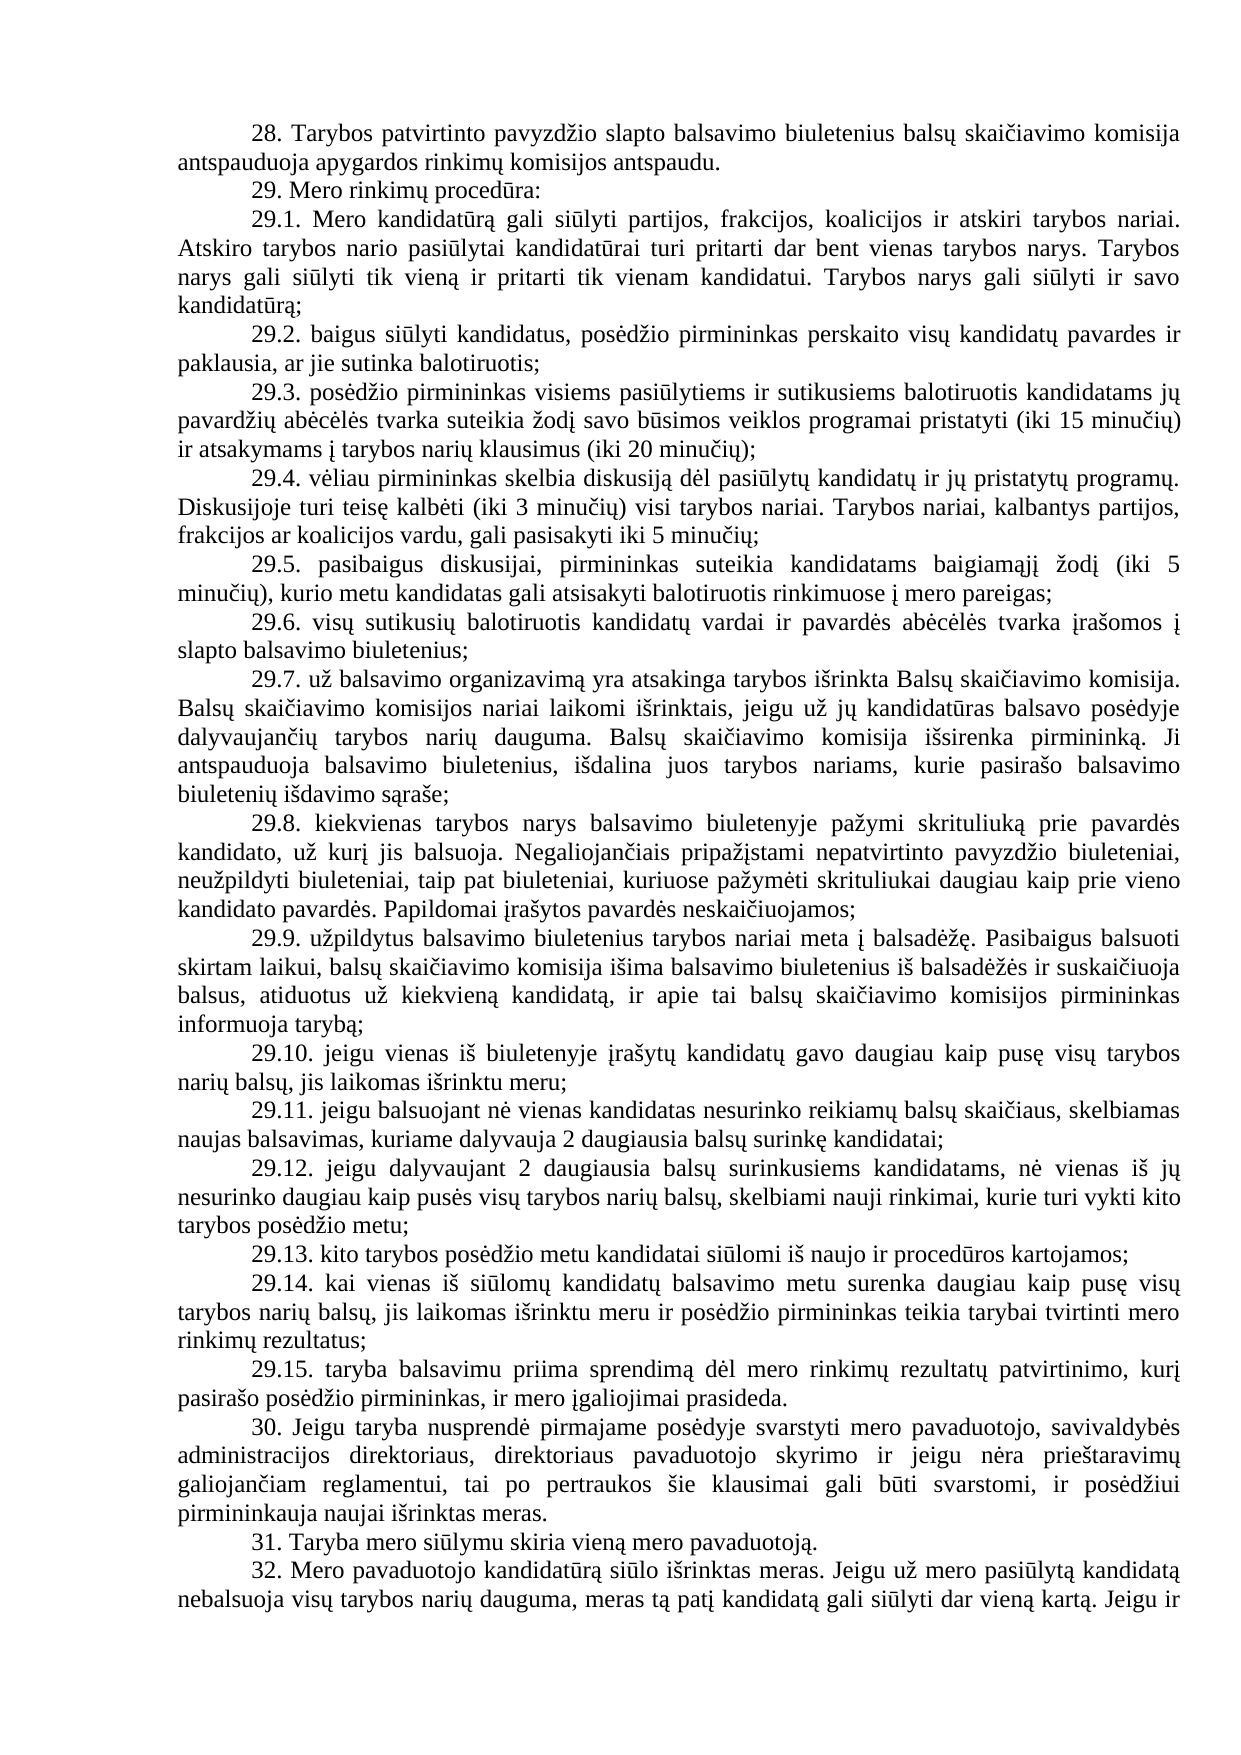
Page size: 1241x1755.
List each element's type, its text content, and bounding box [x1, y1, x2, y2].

text 29.10. jeigu vienas iš biuletenyje įrašytų kandidatų gavo daugiau kaip pusę visų tarybos narių balsų, jis laikomas išrinktu meru; [177, 1038, 1181, 1096]
text 29.11. jeigu balsuojant nė vienas kandidatas nesurinko reikiamų balsų skaičiaus, skelbiamas naujas balsavimas, kuriame dalyvauja 2 daugiausia balsų surinkę kandidatai; [177, 1096, 1181, 1153]
text 29.3. posėdžio pirmininkas visiems pasiūlytiems ir sutikusiems balotiruotis kandidatams jų pavardžių abėcėlės tvarka suteikia žodį savo būsimos veiklos programai pristatyti (iki 15 minučių) ir atsakymams į tarybos narių klausimus (iki 20 minučių); [177, 377, 1181, 463]
text 29.1. Mero kandidatūrą gali siūlyti partijos, frakcijos, koalicijos ir atskiri tarybos nariai. Atskiro tarybos nario pasiūlytai kandidatūrai turi pritarti dar bent vienas tarybos narys. Tarybos narys gali siūlyti tik vieną ir pritarti tik vienam kandidatui. Tarybos narys gali siūlyti ir savo kandidatūrą; [177, 204, 1181, 319]
text 32. Mero pavaduotojo kandidatūrą siūlo išrinktas meras. Jeigu už mero pasiūlytą kandidatą nebalsuoja visų tarybos narių dauguma, meras tą patį kandidatą gali siūlyti dar vieną kartą. Jeigu ir [177, 1556, 1181, 1613]
text 29.5. pasibaigus diskusijai, pirmininkas suteikia kandidatams baigiamąjį žodį (iki 5 minučių), kurio metu kandidatas gali atsisakyti balotiruotis rinkimuose į mero pareigas; [177, 549, 1181, 607]
text 29. Mero rinkimų procedūra: [177, 176, 1181, 204]
text 28. Tarybos patvirtinto pavyzdžio slapto balsavimo biuletenius balsų skaičiavimo komisija antspauduoja apygardos rinkimų komisijos antspaudu. [177, 118, 1181, 176]
text 30. Jeigu taryba nusprendė pirmajame posėdyje svarstyti mero pavaduotojo, savivaldybės administracijos direktoriaus, direktoriaus pavaduotojo skyrimo ir jeigu nėra prieštaravimų galiojančiam reglamentui, tai po pertraukos šie klausimai gali būti svarstomi, ir posėdžiui pirmininkauja naujai išrinktas meras. [177, 1412, 1181, 1527]
text 29.12. jeigu dalyvaujant 2 daugiausia balsų surinkusiems kandidatams, nė vienas iš jų nesurinko daugiau kaip pusės visų tarybos narių balsų, skelbiami nauji rinkimai, kurie turi vykti kito tarybos posėdžio metu; [177, 1153, 1181, 1239]
text 29.7. už balsavimo organizavimą yra atsakinga tarybos išrinkta Balsų skaičiavimo komisija. Balsų skaičiavimo komisijos nariai laikomi išrinktais, jeigu už jų kandidatūras balsavo posėdyje dalyvaujančių tarybos narių dauguma. Balsų skaičiavimo komisija išsirenka pirmininką. Ji antspauduoja balsavimo biuletenius, išdalina juos tarybos nariams, kurie pasirašo balsavimo biuletenių išdavimo sąraše; [177, 664, 1181, 808]
text 29.13. kito tarybos posėdžio metu kandidatai siūlomi iš naujo ir procedūros kartojamos; [177, 1239, 1181, 1268]
text 29.15. taryba balsavimu priima sprendimą dėl mero rinkimų rezultatų patvirtinimo, kurį pasirašo posėdžio pirmininkas, ir mero įgaliojimai prasideda. [177, 1354, 1181, 1412]
text 29.14. kai vienas iš siūlomų kandidatų balsavimo metu surenka daugiau kaip pusę visų tarybos narių balsų, jis laikomas išrinktu meru ir posėdžio pirmininkas teikia tarybai tvirtinti mero rinkimų rezultatus; [177, 1268, 1181, 1354]
text 29.6. visų sutikusių balotiruotis kandidatų vardai ir pavardės abėcėlės tvarka įrašomos į slapto balsavimo biuletenius; [177, 607, 1181, 664]
text 31. Taryba mero siūlymu skiria vieną mero pavaduotoją. [177, 1527, 1181, 1556]
text 29.2. baigus siūlyti kandidatus, posėdžio pirmininkas perskaito visų kandidatų pavardes ir paklausia, ar jie sutinka balotiruotis; [177, 319, 1181, 377]
text 29.9. užpildytus balsavimo biuletenius tarybos nariai meta į balsadėžę. Pasibaigus balsuoti skirtam laikui, balsų skaičiavimo komisija išima balsavimo biuletenius iš balsadėžės ir suskaičiuoja balsus, atiduotus už kiekvieną kandidatą, ir apie tai balsų skaičiavimo komisijos pirmininkas informuoja tarybą; [177, 923, 1181, 1038]
text 29.4. vėliau pirmininkas skelbia diskusiją dėl pasiūlytų kandidatų ir jų pristatytų programų. Diskusijoje turi teisę kalbėti (iki 3 minučių) visi tarybos nariai. Tarybos nariai, kalbantys partijos, frakcijos ar koalicijos vardu, gali pasisakyti iki 5 minučių; [177, 463, 1181, 549]
text 29.8. kiekvienas tarybos narys balsavimo biuletenyje pažymi skrituliuką prie pavardės kandidato, už kurį jis balsuoja. Negaliojančiais pripažįstami nepatvirtinto pavyzdžio biuleteniai, neužpildyti biuleteniai, taip pat biuleteniai, kuriuose pažymėti skrituliukai daugiau kaip prie vieno kandidato pavardės. Papildomai įrašytos pavardės neskaičiuojamos; [177, 808, 1181, 923]
